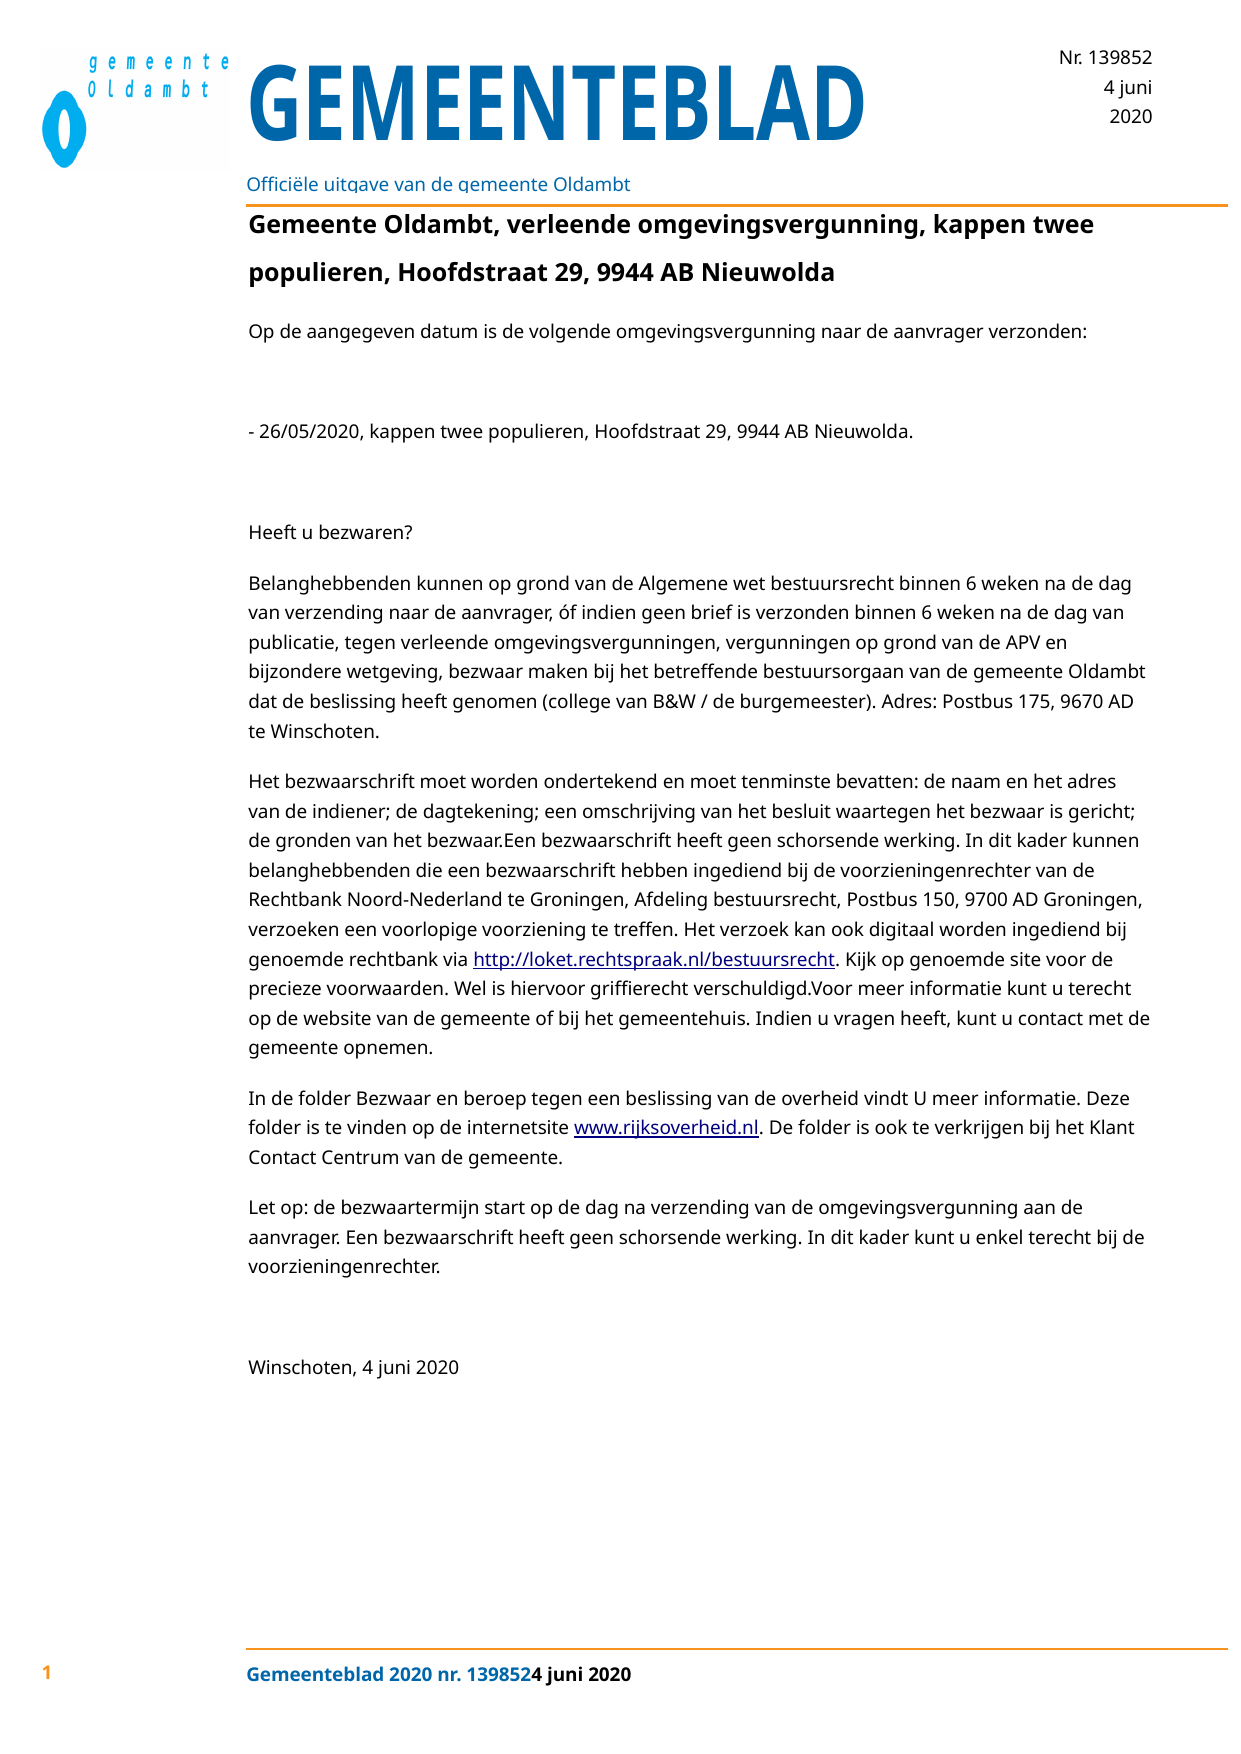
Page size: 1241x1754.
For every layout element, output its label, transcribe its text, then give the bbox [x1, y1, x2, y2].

text Winschoten, 4 juni 2020 [248, 1354, 1152, 1380]
text Let op: de bezwaartermijn start op de dag na verzending van de omgevingsvergunning aan de aanvrager. Een bezwaarschrift heeft geen schorsende werking. In dit kader kunt u enkel terecht bij de voorzieningenrechter. [248, 1194, 1152, 1279]
text In de folder Bezwaar en beroep tegen een beslissing van de overheid vindt U meer informatie. Deze folder is te vinden op de internetsite www.rijksoverheid.nl. De folder is ook te verkrijgen bij het Klant Contact Centrum van de gemeente. [248, 1085, 1152, 1170]
text Het bezwaarschrift moet worden ondertekend en moet tenminste bevatten: de naam en het adres van de indiener; de dagtekening; een omschrijving van het besluit waartegen het bezwaar is gericht; de gronden van het bezwaar.Een bezwaarschrift heeft geen schorsende werking. In dit kader kunnen belanghebbenden die een bezwaarschrift hebben ingediend bij de voorzieningenrechter van de Rechtbank Noord-Nederland te Groningen, Afdeling bestuursrecht, Postbus 150, 9700 AD Groningen, verzoeken een voorlopige voorziening te treffen. Het verzoek kan ook digitaal worden ingediend bij genoemde rechtbank via http://loket.rechtspraak.nl/bestuursrecht. Kijk op genoemde site voor de precieze voorwaarden. Wel is hiervoor griffierecht verschuldigd.Voor meer informatie kunt u terecht op de website van de gemeente of bij het gemeentehuis. Indien u vragen heeft, kunt u contact met de gemeente opnemen. [248, 768, 1152, 1060]
text Op de aangegeven datum is de volgende omgevingsvergunning naar de aanvrager verzonden: [248, 318, 1152, 344]
text Belanghebbenden kunnen op grond van de Algemene wet bestuursrecht binnen 6 weken na de dag van verzending naar de aanvrager, óf indien geen brief is verzonden binnen 6 weken na de dag van publicatie, tegen verleende omgevingsvergunningen, vergunningen op grond van de APV en bijzondere wetgeving, bezwaar maken bij het betreffende bestuursorgaan van de gemeente Oldambt dat de beslissing heeft genomen (college van B&W / de burgemeester). Adres: Postbus 175, 9670 AD te Winschoten. [248, 570, 1152, 744]
text - 26/05/2020, kappen twee populieren, Hoofdstraat 29, 9944 AB Nieuwolda. [248, 419, 1152, 444]
text Gemeente Oldambt, verleende omgevingsvergunning, kappen twee populieren, Hoofdstraat 29, 9944 AB Nieuwolda [248, 207, 1152, 288]
picture [41, 47, 231, 172]
text Heeft u bezwaren? [248, 519, 1152, 545]
